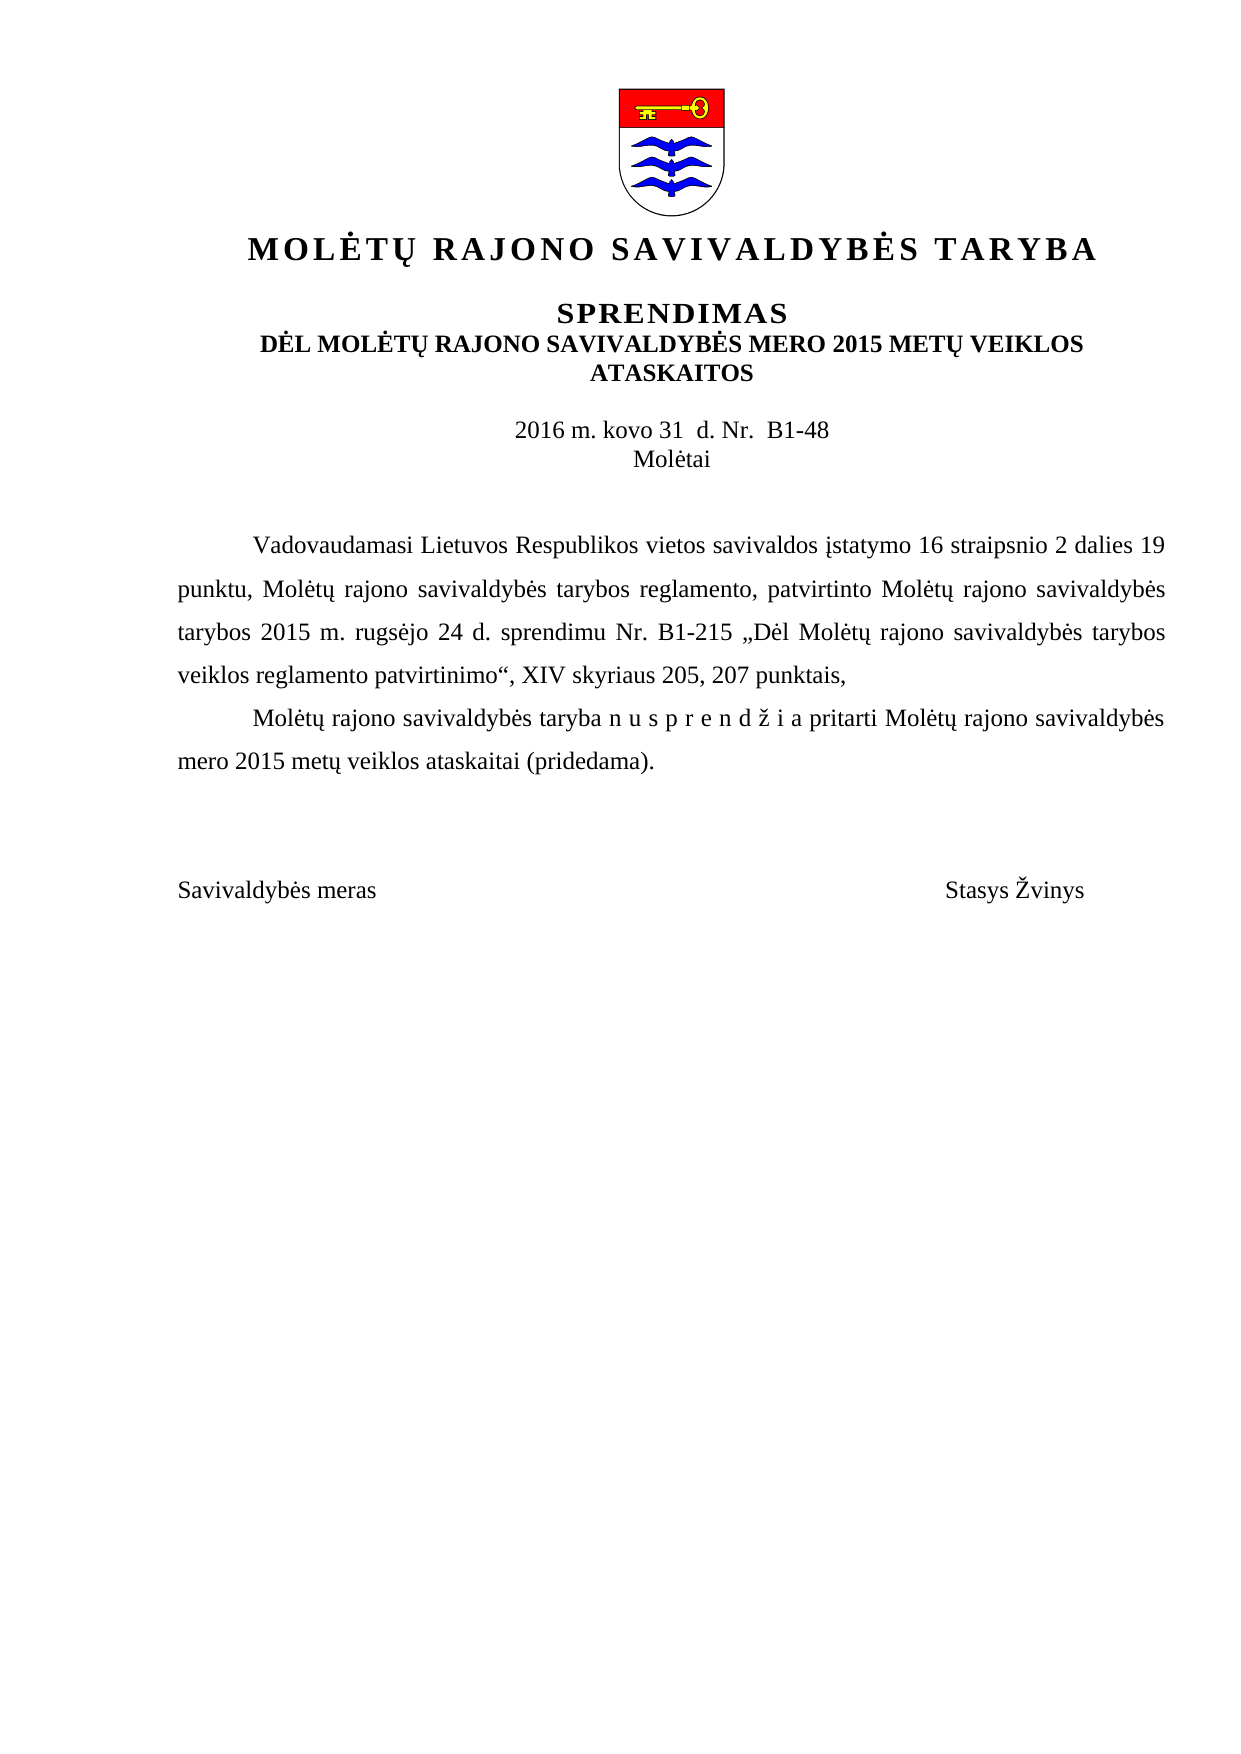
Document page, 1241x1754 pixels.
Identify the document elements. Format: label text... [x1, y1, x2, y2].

text Vadovaudamasi Lietuvos Respublikos vietos savivaldos įstatymo 16 straipsnio 2 dalies 19 punktu, Molėtų rajono savivaldybės tarybos reglamento, patvirtinto Molėtų rajono savivaldybės tarybos 2015 m. rugsėjo 24 d. sprendimu Nr. B1-215 „Dėl Molėtų rajono savivaldybės tarybos veiklos reglamento patvirtinimo“, XIV skyriaus 205, 207 punktais, [177, 531, 1166, 689]
text Savivaldybės meras Stasys Žvinys [177, 876, 1166, 904]
text SPRENDIMAS [177, 296, 1166, 329]
text 2016 m. kovo 31 d. Nr. B1-48 [177, 416, 1166, 444]
text DĖL MOLĖTŲ RAJONO SAVIVALDYBĖS mero 2015 metų veiklos ataskaitos [177, 329, 1166, 387]
text MOLĖTŲ RAJONO SAVIVALDYBĖS TARYBA [177, 229, 1166, 267]
text Molėtai [177, 444, 1166, 473]
text Molėtų rajono savivaldybės taryba n u s p r e n d ž i a pritarti Molėtų rajono savivaldybės mero 2015 metų veiklos ataskaitai (pridedama). [177, 703, 1166, 775]
